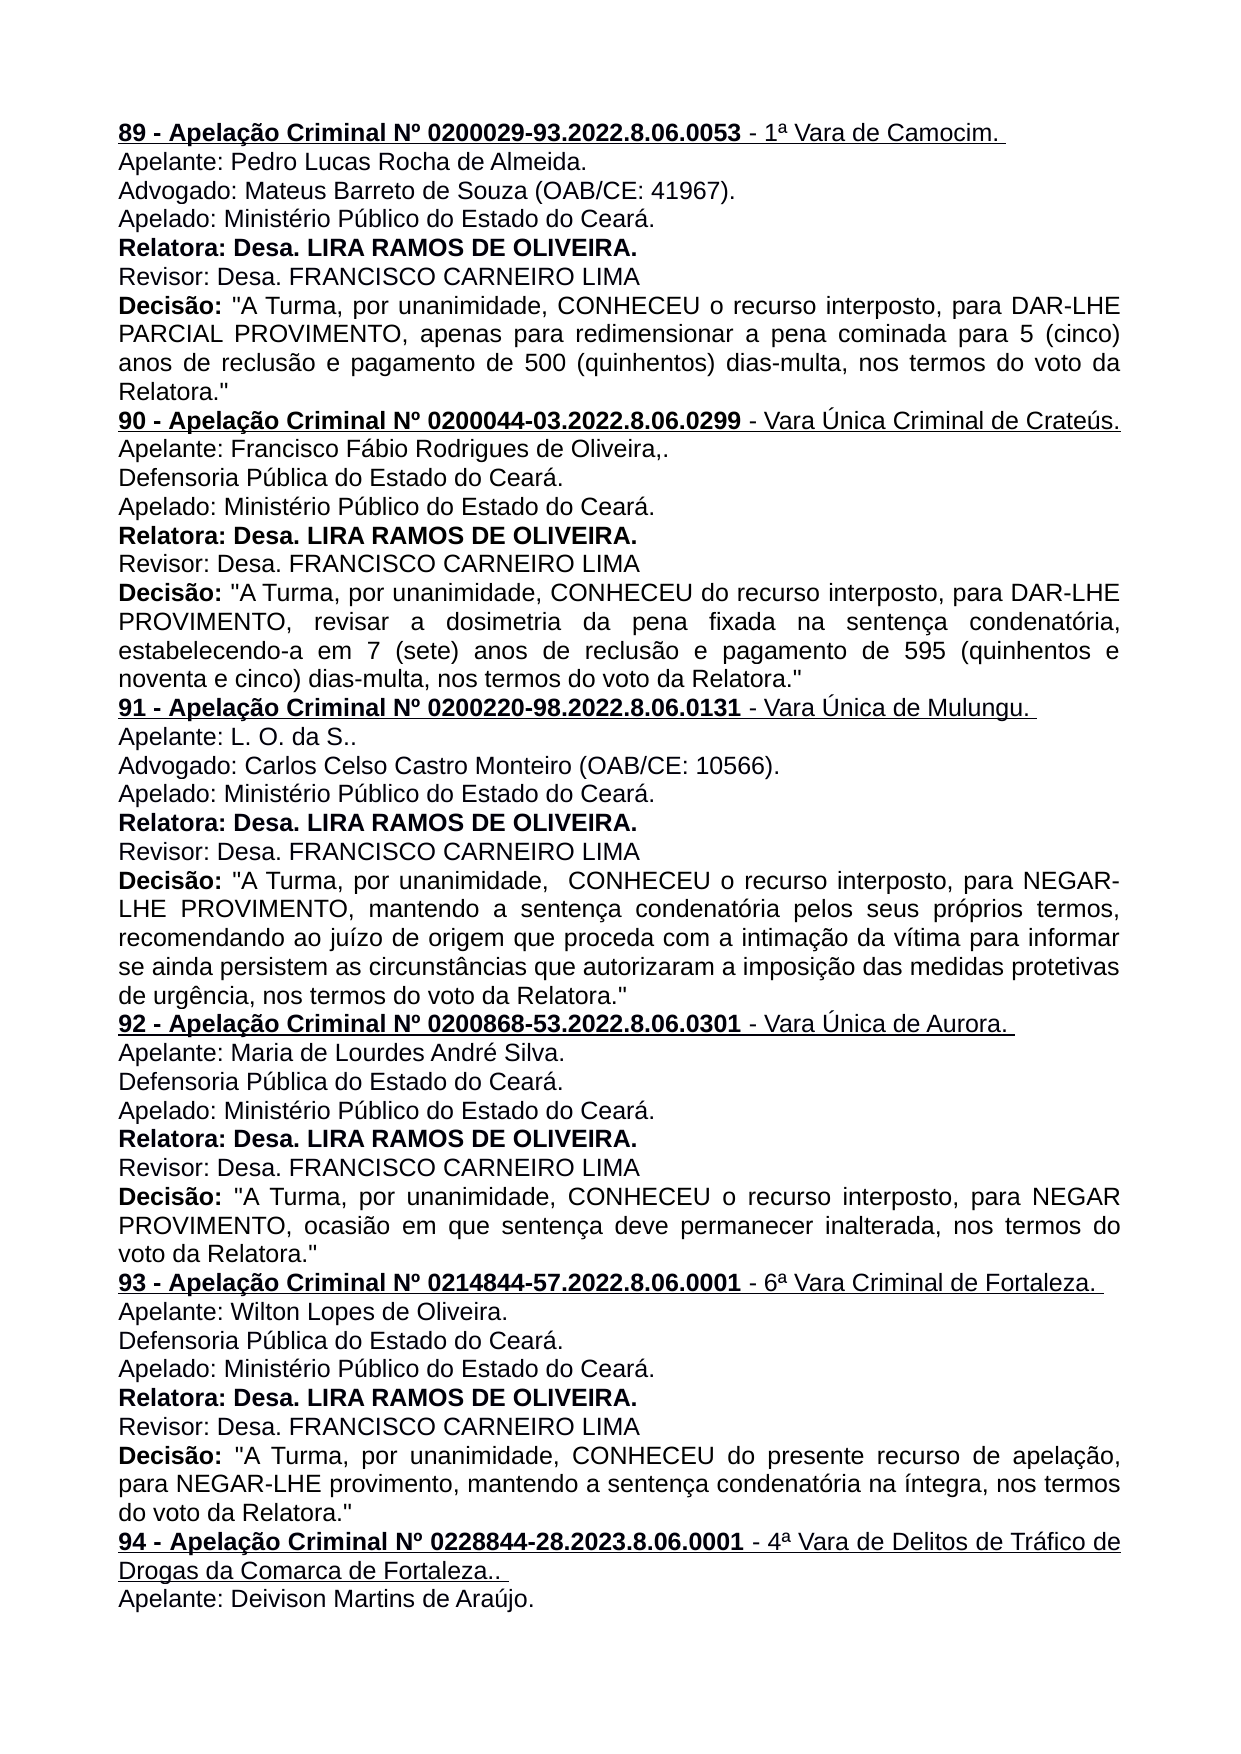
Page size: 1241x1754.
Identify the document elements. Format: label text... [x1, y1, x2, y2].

text Defensoria Pública do Estado do Ceará. [118, 1067, 1122, 1096]
text Apelado: Ministério Público do Estado do Ceará. [118, 1354, 1122, 1383]
text Relatora: Desa. LIRA RAMOS DE OLIVEIRA. [118, 233, 1122, 262]
text 94 - Apelação Criminal Nº 0228844-28.2023.8.06.0001 - 4ª Vara de Delitos de Tráfico de Drogas da Comarca de Fortaleza.. [118, 1527, 1122, 1584]
text Revisor: Desa. FRANCISCO CARNEIRO LIMA [118, 1412, 1122, 1441]
text Apelante: Maria de Lourdes André Silva. [118, 1038, 1122, 1067]
text Decisão: "A Turma, por unanimidade, CONHECEU do presente recurso de apelação, para NEGAR-LHE provimento, mantendo a sentença condenatória na íntegra, nos termos do voto da Relatora." [118, 1441, 1122, 1527]
text 89 - Apelação Criminal Nº 0200029-93.2022.8.06.0053 - 1ª Vara de Camocim. [118, 118, 1122, 147]
text Apelante: Deivison Martins de Araújo. [118, 1584, 1122, 1613]
text Relatora: Desa. LIRA RAMOS DE OLIVEIRA. [118, 521, 1122, 549]
text 93 - Apelação Criminal Nº 0214844-57.2022.8.06.0001 - 6ª Vara Criminal de Fortaleza. [118, 1268, 1122, 1297]
text Apelado: Ministério Público do Estado do Ceará. [118, 204, 1122, 233]
text Decisão: "A Turma, por unanimidade, CONHECEU o recurso interposto, para NEGAR PROVIMENTO, ocasião em que sentença deve permanecer inalterada, nos termos do voto da Relatora." [118, 1182, 1122, 1268]
text Apelante: Wilton Lopes de Oliveira. [118, 1297, 1122, 1326]
text Revisor: Desa. FRANCISCO CARNEIRO LIMA [118, 549, 1122, 578]
text Revisor: Desa. FRANCISCO CARNEIRO LIMA [118, 837, 1122, 866]
text Apelante: Francisco Fábio Rodrigues de Oliveira,. [118, 434, 1122, 463]
text Relatora: Desa. LIRA RAMOS DE OLIVEIRA. [118, 808, 1122, 837]
text Apelante: L. O. da S.. [118, 722, 1122, 751]
text Apelado: Ministério Público do Estado do Ceará. [118, 1096, 1122, 1124]
text Apelado: Ministério Público do Estado do Ceará. [118, 492, 1122, 521]
text Defensoria Pública do Estado do Ceará. [118, 463, 1122, 492]
text 90 - Apelação Criminal Nº 0200044-03.2022.8.06.0299 - Vara Única Criminal de Crateús. [118, 406, 1122, 434]
text Revisor: Desa. FRANCISCO CARNEIRO LIMA [118, 262, 1122, 291]
text Advogado: Mateus Barreto de Souza (OAB/CE: 41967). [118, 176, 1122, 204]
text Advogado: Carlos Celso Castro Monteiro (OAB/CE: 10566). [118, 751, 1122, 779]
text Relatora: Desa. LIRA RAMOS DE OLIVEIRA. [118, 1124, 1122, 1153]
text Revisor: Desa. FRANCISCO CARNEIRO LIMA [118, 1153, 1122, 1182]
text Apelante: Pedro Lucas Rocha de Almeida. [118, 147, 1122, 176]
text Decisão: "A Turma, por unanimidade, CONHECEU o recurso interposto, para DAR-LHE PARCIAL PROVIMENTO, apenas para redimensionar a pena cominada para 5 (cinco) anos de reclusão e pagamento de 500 (quinhentos) dias-multa, nos termos do voto da Relatora." [118, 291, 1122, 406]
text 91 - Apelação Criminal Nº 0200220-98.2022.8.06.0131 - Vara Única de Mulungu. [118, 693, 1122, 722]
text Decisão: "A Turma, por unanimidade, CONHECEU o recurso interposto, para NEGAR-LHE PROVIMENTO, mantendo a sentença condenatória pelos seus próprios termos, recomendando ao juízo de origem que proceda com a intimação da vítima para informar se ainda persistem as circunstâncias que autorizaram a imposição das medidas protetivas de urgência, nos termos do voto da Relatora." [118, 866, 1122, 1009]
text Defensoria Pública do Estado do Ceará. [118, 1326, 1122, 1354]
text 92 - Apelação Criminal Nº 0200868-53.2022.8.06.0301 - Vara Única de Aurora. [118, 1009, 1122, 1038]
text Relatora: Desa. LIRA RAMOS DE OLIVEIRA. [118, 1383, 1122, 1412]
text Decisão: "A Turma, por unanimidade, CONHECEU do recurso interposto, para DAR-LHE PROVIMENTO, revisar a dosimetria da pena fixada na sentença condenatória, estabelecendo-a em 7 (sete) anos de reclusão e pagamento de 595 (quinhentos e noventa e cinco) dias-multa, nos termos do voto da Relatora." [118, 578, 1122, 693]
text Apelado: Ministério Público do Estado do Ceará. [118, 779, 1122, 808]
